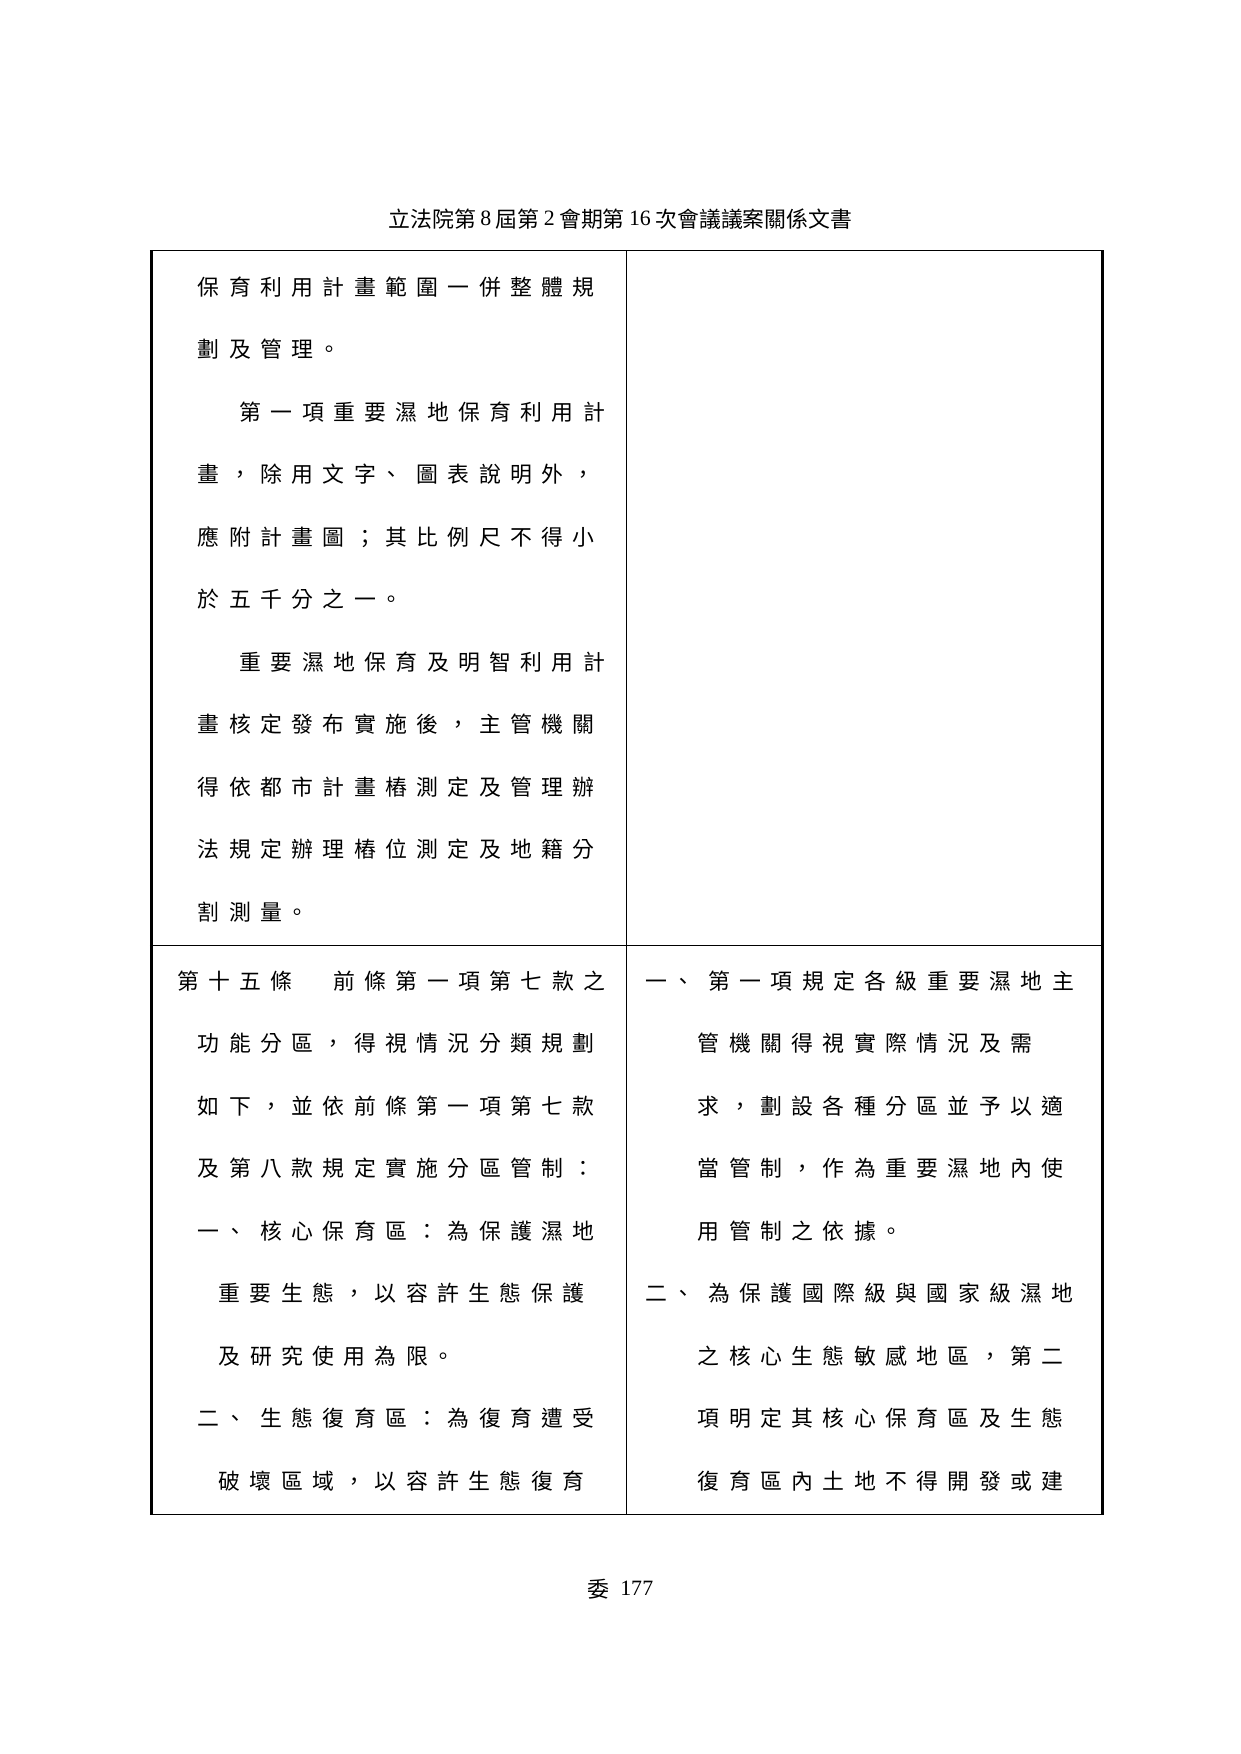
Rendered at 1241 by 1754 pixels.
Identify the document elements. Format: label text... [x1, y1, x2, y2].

table_cell 第十五條 前條第一項第七款之功能分區，得視情況分類規劃如下，並依前條第一項第七款及第八款規定實施分區管制： 一、核心保育區：為保護濕地重要生態，以容許生態保護及研究使用為限。 二、生態復育區：為復育遭受破壞區域，以容許生態復育 [153, 946, 626, 1514]
table_cell 一、第一項規定各級重要濕地主管機關得視實際情況及需求，劃設各種分區並予以適當管制，作為重要濕地內使用管制之依據。 二、為保護國際級與國家級濕地之核心生態敏感地區，第二項明定其核心保育區及生態復育區內土地不得開發或建 [627, 946, 1101, 1514]
table_cell 保育利用計畫範圍一併整體規劃及管理。 第一項重要濕地保育利用計畫，除用文字、圖表說明外，應附計畫圖；其比例尺不得小於五千分之一。 重要濕地保育及明智利用計畫核定發布實施後，主管機關得依都市計畫樁測定及管理辦法規定辦理樁位測定及地籍分割測量。 [153, 251, 626, 944]
table_cell [627, 251, 1101, 944]
